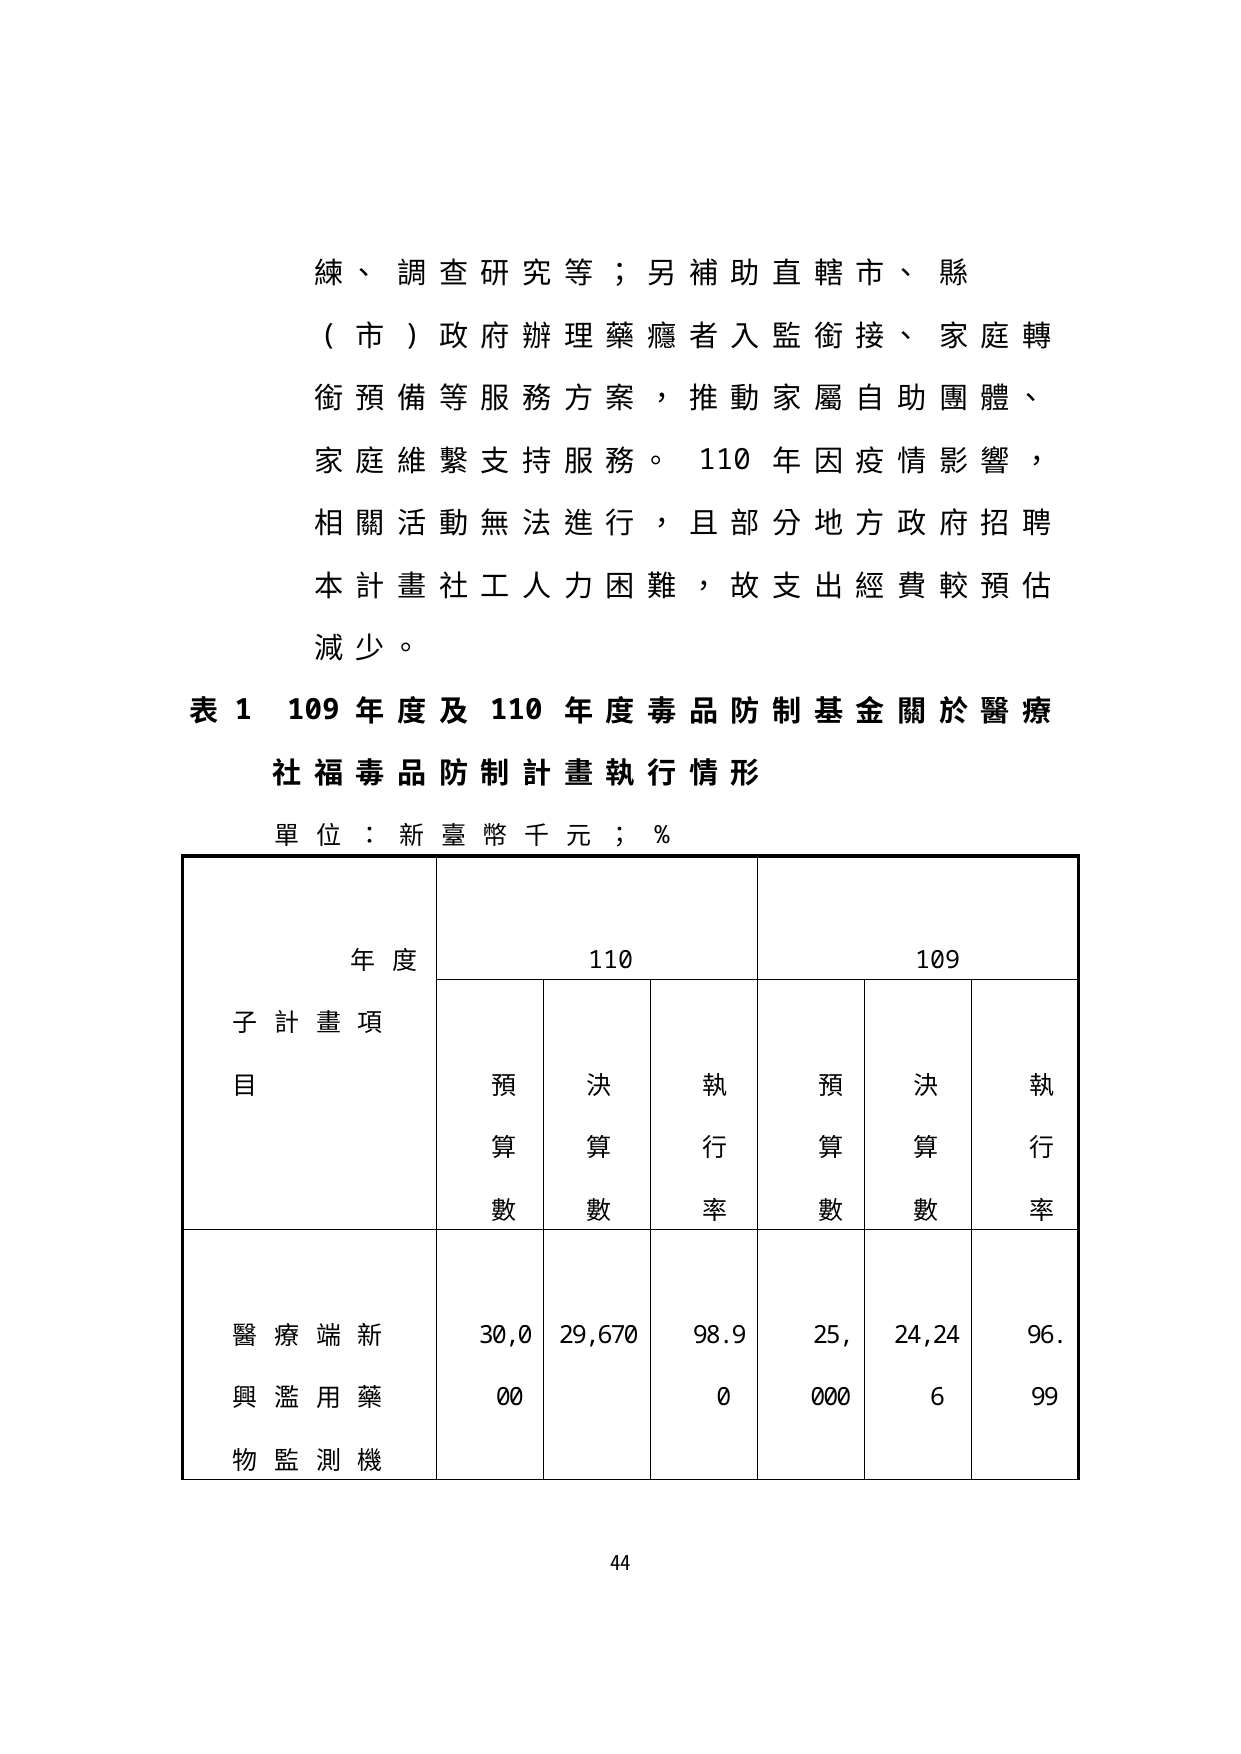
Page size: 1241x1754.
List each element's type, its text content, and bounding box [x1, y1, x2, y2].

table_cell 預算數 [758, 980, 864, 1229]
table_cell 24,246 [865, 1230, 971, 1479]
table_cell 96.99 [972, 1230, 1077, 1479]
text 練、調查研究等；另補助直轄市、縣(市)政府辦理藥癮者入監銜接、家庭轉銜預備等服務方案，推動家屬自助團體、家庭維繫支持服務。110年因疫情影響，相關活動無法進行，且部分地方政府招聘本計畫社工人力困難，故支出經費較預估減少。 [271, 229, 1058, 667]
table_cell 決算數 [865, 980, 971, 1229]
text 表1 109年度及110年度毒品防制基金關於醫療社福毒品防制計畫執行情形 單位：新臺幣千元；% [183, 667, 1058, 854]
table_header 年度 子計畫項目 [184, 858, 436, 1229]
table_cell 30,000 [437, 1230, 543, 1479]
table_cell 29,670 [544, 1230, 650, 1479]
table_header 110 [437, 858, 757, 979]
table_cell 98.90 [651, 1230, 757, 1479]
table_cell 決算數 [544, 980, 650, 1229]
table_cell 執行率 [972, 980, 1077, 1229]
table_cell 醫療端新興濫用藥物監測機 [184, 1230, 436, 1479]
table_cell 25,000 [758, 1230, 864, 1479]
table_header 109 [758, 858, 1077, 979]
table_cell 預算數 [437, 980, 543, 1229]
table_cell 執行率 [651, 980, 757, 1229]
